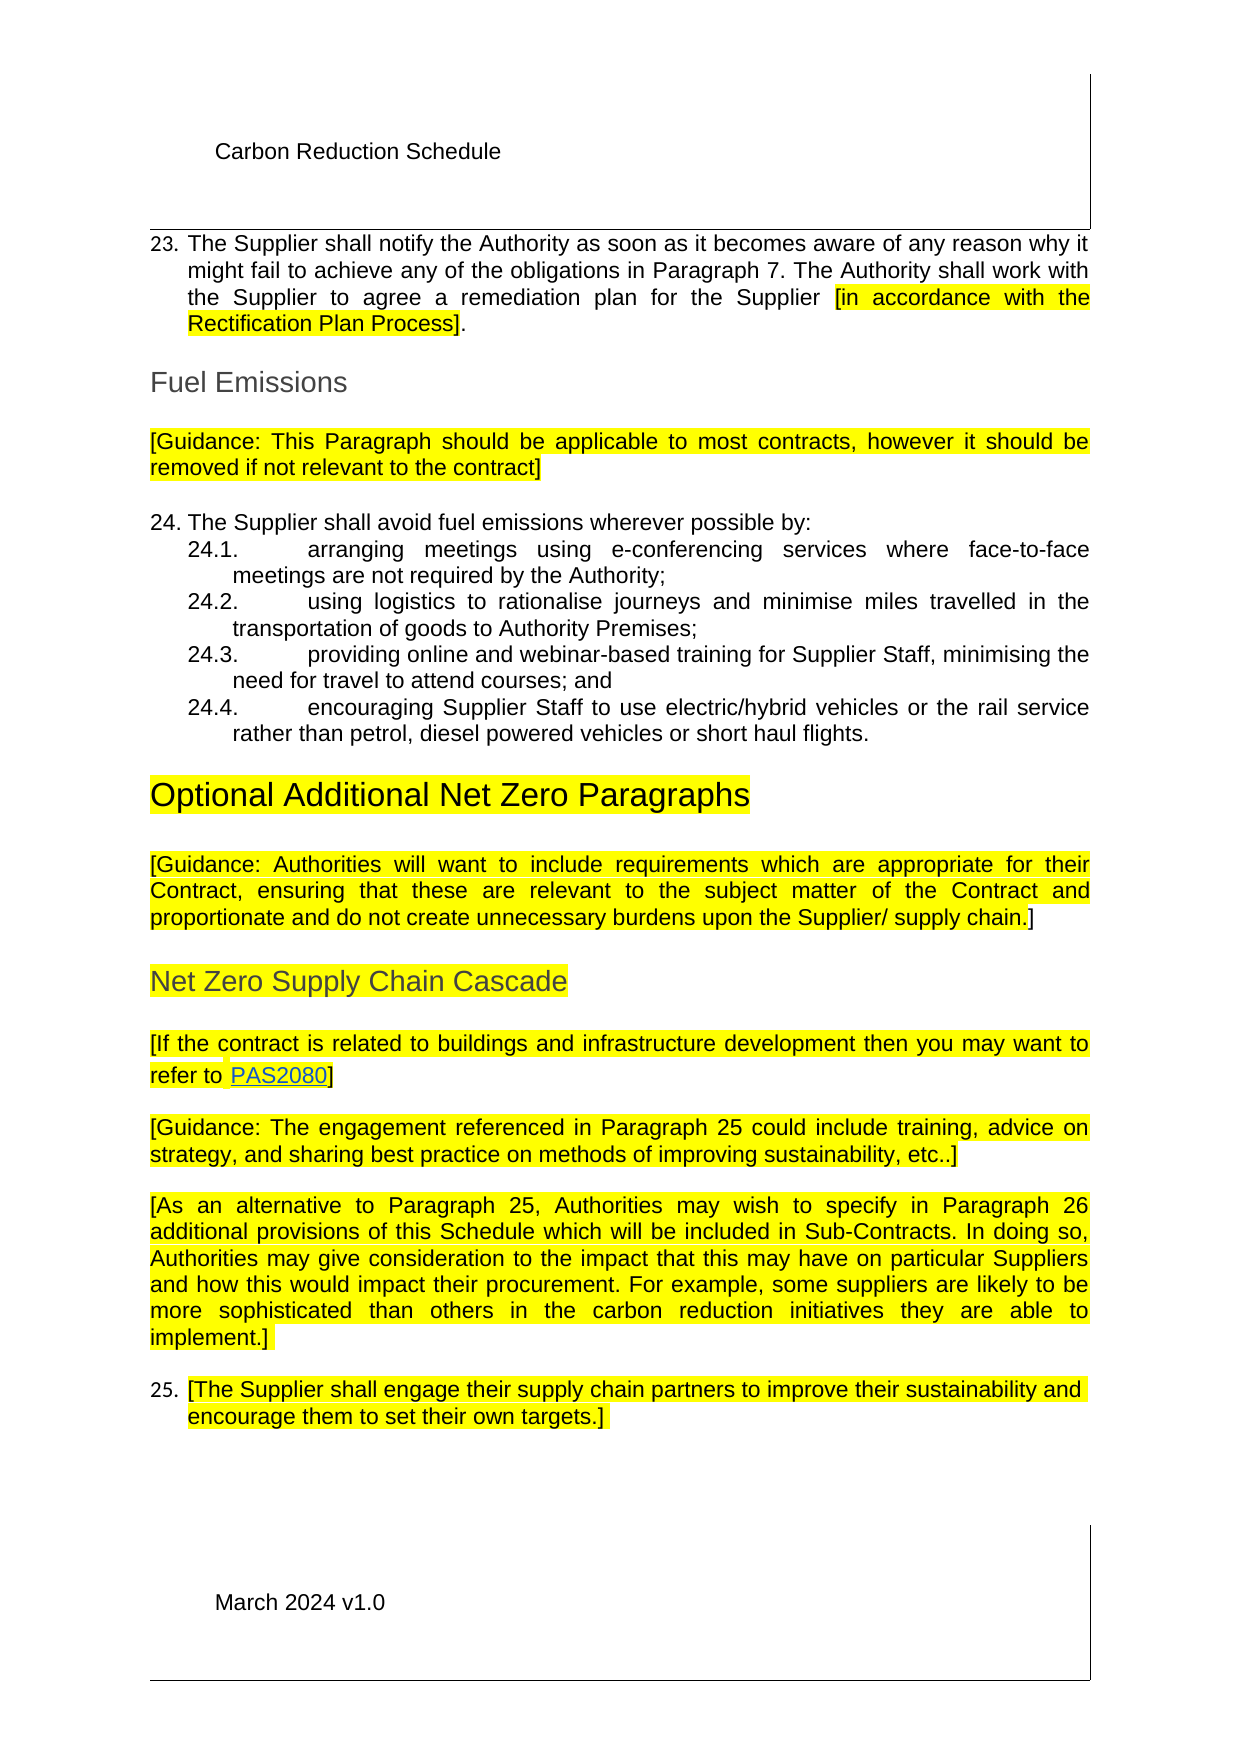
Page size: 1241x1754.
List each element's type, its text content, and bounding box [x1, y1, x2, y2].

list [The Supplier shall engage their supply chain partners to improve their sustainability and encourage them to set their own targets.] [150, 1375, 1090, 1457]
list The Supplier shall avoid fuel emissions wherever possible by: [150, 509, 1090, 536]
text [As an alternative to Paragraph 25, Authorities may wish to specify in Paragraph 26 additional provisions of this Schedule which will be included in Sub-Contracts. In doing so, Authorities may give consideration to the impact that this may have on particular Suppliers and how this would impact their procurement. For example, some suppliers are likely to be more sophisticated than others in the carbon reduction initiatives they are able to implement.] [150, 1192, 1090, 1350]
list using logistics to rationalise journeys and minimise miles travelled in the transportation of goods to Authority Premises; [187, 588, 1090, 641]
text Net Zero Supply Chain Cascade [150, 963, 1090, 997]
text Fuel Emissions [150, 365, 1090, 399]
text [Guidance: The engagement referenced in Paragraph 25 could include training, advice on strategy, and sharing best practice on methods of improving sustainability, etc..] [150, 1114, 1090, 1167]
list The Supplier shall notify the Authority as soon as it becomes aware of any reason why it might fail to achieve any of the obligations in Paragraph 7. The Authority shall work with the Supplier to agree a remediation plan for the Supplier [in accordance with the Rectification Plan Process]. [150, 229, 1090, 336]
text Optional Additional Net Zero Paragraphs [150, 775, 1090, 814]
list providing online and webinar-based training for Supplier Staff, minimising the need for travel to attend courses; and [187, 641, 1090, 694]
text [Guidance: Authorities will want to include requirements which are appropriate for their Contract, ensuring that these are relevant to the subject matter of the Contract and proportionate and do not create unnecessary burdens upon the Supplier/ supply chain.] [150, 851, 1090, 930]
text [Guidance: This Paragraph should be applicable to most contracts, however it should be removed if not relevant to the contract] [150, 428, 1090, 481]
list arranging meetings using e-conferencing services where face-to-face meetings are not required by the Authority; [187, 536, 1090, 588]
text [If the contract is related to buildings and infrastructure development then you may want to refer to PAS2080] [150, 1030, 1090, 1089]
list encouraging Supplier Staff to use electric/hybrid vehicles or the rail service rather than petrol, diesel powered vehicles or short haul flights. [187, 694, 1090, 746]
